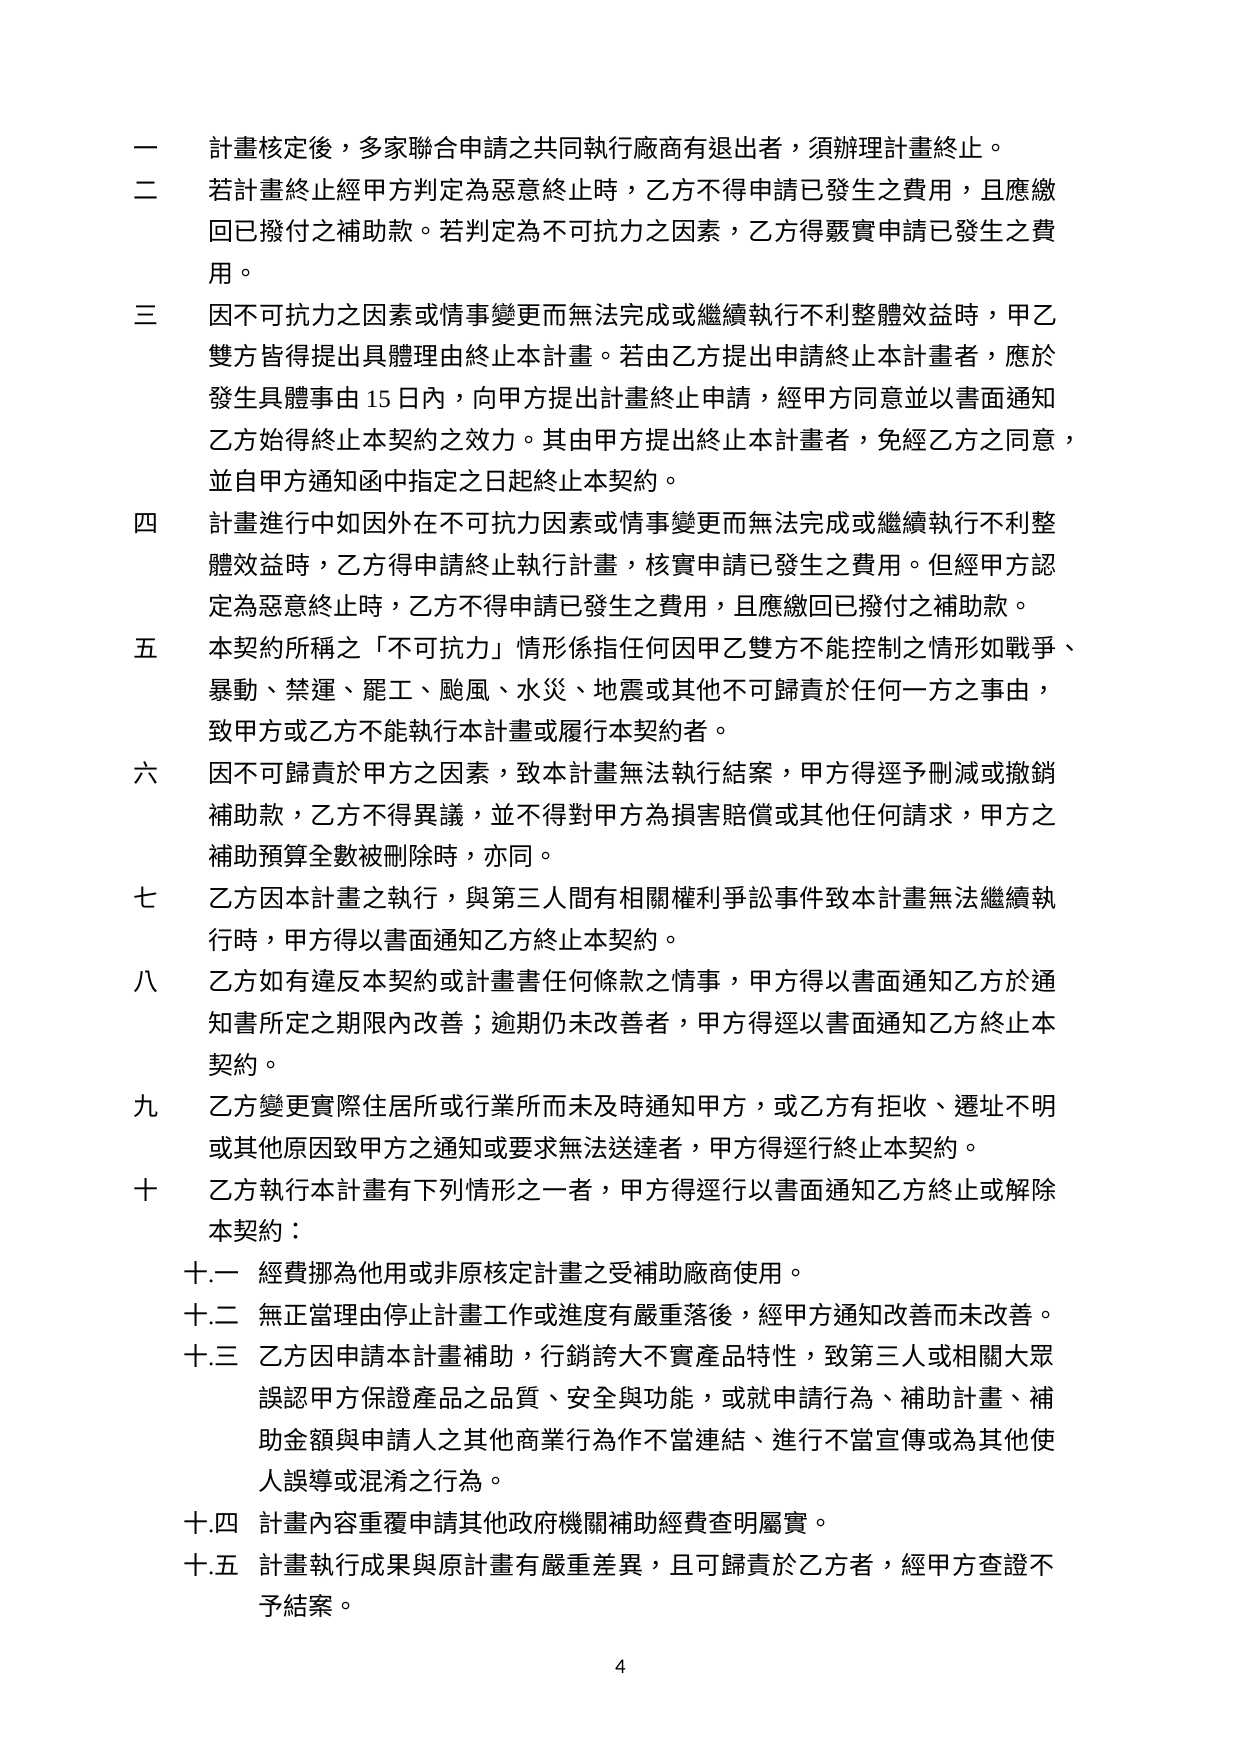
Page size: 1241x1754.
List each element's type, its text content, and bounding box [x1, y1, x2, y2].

list 計畫執行成果與原計畫有嚴重差異，且可歸責於乙方者，經甲方查證不予結案。 [183, 1541, 1057, 1624]
list 計畫進行中如因外在不可抗力因素或情事變更而無法完成或繼續執行不利整體效益時，乙方得申請終止執行計畫，核實申請已發生之費用。但經甲方認定為惡意終止時，乙方不得申請已發生之費用，且應繳回已撥付之補助款。 [133, 499, 1057, 624]
list 本契約所稱之「不可抗力」情形係指任何因甲乙雙方不能控制之情形如戰爭、暴動、禁運、罷工、颱風、水災、地震或其他不可歸責於任何一方之事由，致甲方或乙方不能執行本計畫或履行本契約者。 [133, 624, 1057, 749]
list 乙方因申請本計畫補助，行銷誇大不實產品特性，致第三人或相關大眾誤認甲方保證產品之品質、安全與功能，或就申請行為、補助計畫、補助金額與申請人之其他商業行為作不當連結、進行不當宣傳或為其他使人誤導或混淆之行為。 [183, 1332, 1057, 1499]
list 因不可抗力之因素或情事變更而無法完成或繼續執行不利整體效益時，甲乙雙方皆得提出具體理由終止本計畫。若由乙方提出申請終止本計畫者，應於發生具體事由15日內，向甲方提出計畫終止申請，經甲方同意並以書面通知乙方始得終止本契約之效力。其由甲方提出終止本計畫者，免經乙方之同意，並自甲方通知函中指定之日起終止本契約。 [133, 291, 1057, 499]
list 乙方執行本計畫有下列情形之一者，甲方得逕行以書面通知乙方終止或解除本契約： [133, 1166, 1057, 1249]
list 乙方變更實際住居所或行業所而未及時通知甲方，或乙方有拒收、遷址不明或其他原因致甲方之通知或要求無法送達者，甲方得逕行終止本契約。 [133, 1082, 1057, 1166]
list 無正當理由停止計畫工作或進度有嚴重落後，經甲方通知改善而未改善。 [183, 1291, 1057, 1332]
list 經費挪為他用或非原核定計畫之受補助廠商使用。 [183, 1249, 1057, 1291]
list 若計畫終止經甲方判定為惡意終止時，乙方不得申請已發生之費用，且應繳回已撥付之補助款。若判定為不可抗力之因素，乙方得覈實申請已發生之費用。 [133, 166, 1057, 291]
list 乙方因本計畫之執行，與第三人間有相關權利爭訟事件致本計畫無法繼續執行時，甲方得以書面通知乙方終止本契約。 [133, 874, 1057, 957]
list 計畫內容重覆申請其他政府機關補助經費查明屬實。 [183, 1499, 1057, 1541]
list 計畫核定後，多家聯合申請之共同執行廠商有退出者，須辦理計畫終止。 [133, 124, 1057, 166]
list 乙方如有違反本契約或計畫書任何條款之情事，甲方得以書面通知乙方於通知書所定之期限內改善；逾期仍未改善者，甲方得逕以書面通知乙方終止本契約。 [133, 957, 1057, 1082]
list 因不可歸責於甲方之因素，致本計畫無法執行結案，甲方得逕予刪減或撤銷補助款，乙方不得異議，並不得對甲方為損害賠償或其他任何請求，甲方之補助預算全數被刪除時，亦同。 [133, 749, 1057, 874]
